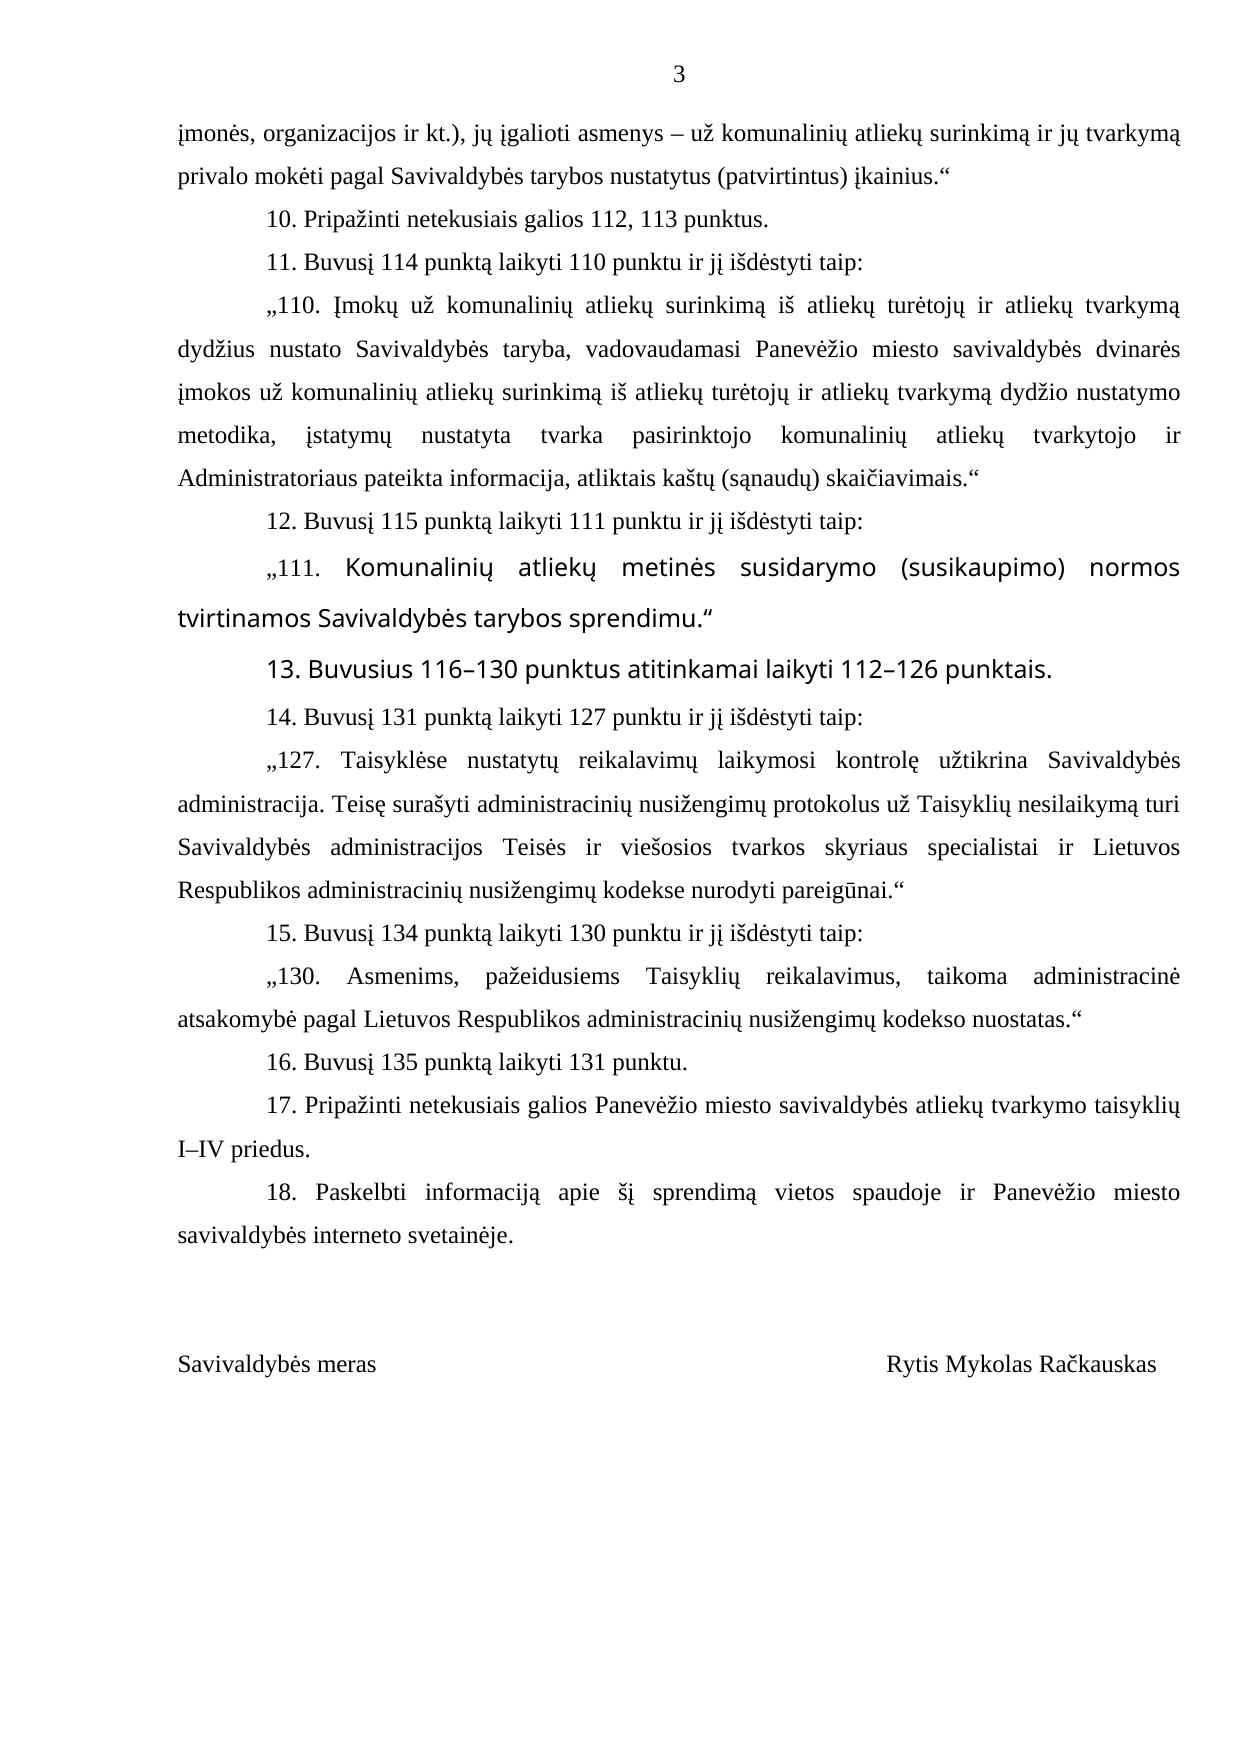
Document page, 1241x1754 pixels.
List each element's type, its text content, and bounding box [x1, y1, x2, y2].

text įmonės, organizacijos ir kt.), jų įgalioti asmenys – už komunalinių atliekų surinkimą ir jų tvarkymą privalo mokėti pagal Savivaldybės tarybos nustatytus (patvirtintus) įkainius.“ [177, 118, 1181, 190]
text „130. Asmenims, pažeidusiems Taisyklių reikalavimus, taikoma administracinė atsakomybė pagal Lietuvos Respublikos administracinių nusižengimų kodekso nuostatas.“ [177, 961, 1181, 1033]
text 11. Buvusį 114 punktą laikyti 110 punktu ir jį išdėstyti taip: [177, 247, 1181, 276]
text „127. Taisyklėse nustatytų reikalavimų laikymosi kontrolę užtikrina Savivaldybės administracija. Teisę surašyti administracinių nusižengimų protokolus už Taisyklių nesilaikymą turi Savivaldybės administracijos Teisės ir viešosios tvarkos skyriaus specialistai ir Lietuvos Respublikos administracinių nusižengimų kodekse nurodyti pareigūnai.“ [177, 746, 1181, 904]
text 17. Pripažinti netekusiais galios Panevėžio miesto savivaldybės atliekų tvarkymo taisyklių I–IV priedus. [177, 1091, 1181, 1162]
text 15. Buvusį 134 punktą laikyti 130 punktu ir jį išdėstyti taip: [177, 918, 1181, 947]
text 12. Buvusį 115 punktą laikyti 111 punktu ir jį išdėstyti taip: [177, 506, 1181, 535]
text Savivaldybės meras Rytis Mykolas Račkauskas [177, 1349, 1181, 1378]
text 18. Paskelbti informaciją apie šį sprendimą vietos spaudoje ir Panevėžio miesto savivaldybės interneto svetainėje. [177, 1177, 1181, 1249]
text 14. Buvusį 131 punktą laikyti 127 punktu ir jį išdėstyti taip: [177, 702, 1181, 731]
text 16. Buvusį 135 punktą laikyti 131 punktu. [177, 1047, 1181, 1076]
text „111. Komunalinių atliekų metinės susidarymo (susikaupimo) normos tvirtinamos Savivaldybės tarybos sprendimu.“ [177, 549, 1181, 634]
text 13. Buvusius 116–130 punktus atitinkamai laikyti 112–126 punktais. [177, 651, 1181, 686]
text „110. Įmokų už komunalinių atliekų surinkimą iš atliekų turėtojų ir atliekų tvarkymą dydžius nustato Savivaldybės taryba, vadovaudamasi Panevėžio miesto savivaldybės dvinarės įmokos už komunalinių atliekų surinkimą iš atliekų turėtojų ir atliekų tvarkymą dydžio nustatymo metodika, įstatymų nustatyta tvarka pasirinktojo komunalinių atliekų tvarkytojo ir Administratoriaus pateikta informacija, atliktais kaštų (sąnaudų) skaičiavimais.“ [177, 291, 1181, 492]
text 10. Pripažinti netekusiais galios 112, 113 punktus. [177, 204, 1181, 233]
